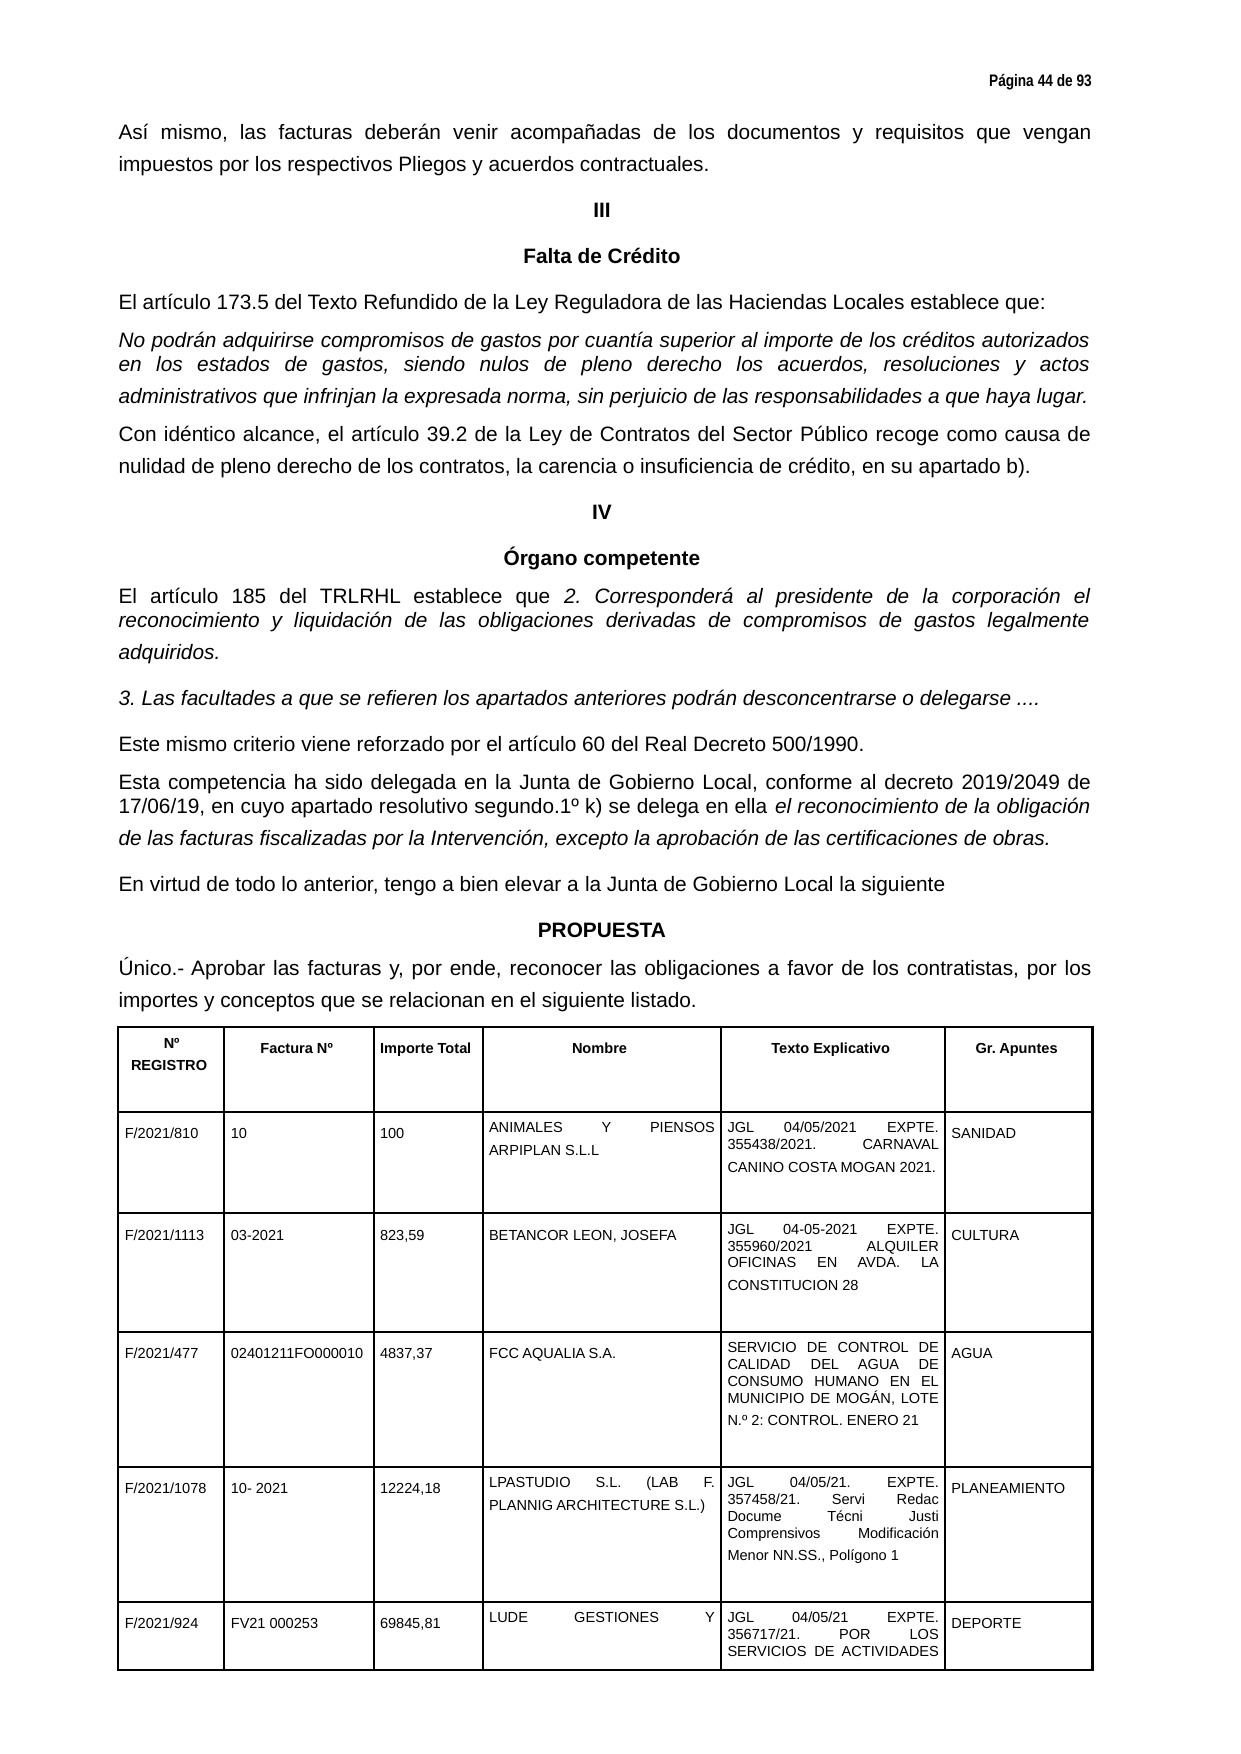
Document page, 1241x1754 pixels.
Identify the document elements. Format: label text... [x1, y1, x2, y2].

text Así mismo, las facturas deberán venir acompañadas de los documentos y requisitos que vengan impuestos por los respectivos Pliegos y acuerdos contractuales. [118, 120, 1092, 177]
table_cell AGUA [946, 1333, 1091, 1466]
table_cell 823,59 [375, 1214, 482, 1331]
table_cell CULTURA [946, 1214, 1091, 1331]
text El artículo 185 del TRLRHL establece que 2. Corresponderá al presidente de la corporación el reconocimiento y liquidación de las obligaciones derivadas de compromisos de gastos legalmente adquiridos. [118, 584, 1092, 665]
table_header Nombre [484, 1028, 720, 1111]
table_cell F/2021/810 [119, 1113, 223, 1212]
table_cell 4837,37 [375, 1333, 482, 1466]
table_cell SANIDAD [946, 1113, 1091, 1212]
table_cell JGL 04-05-2021 EXPTE. 355960/2021 ALQUILER OFICINAS EN AVDA. LA CONSTITUCION 28 [722, 1214, 944, 1331]
table_cell FCC AQUALIA S.A. [484, 1333, 720, 1466]
table_cell F/2021/1078 [119, 1468, 223, 1601]
table_cell 10- 2021 [225, 1468, 373, 1601]
table_cell F/2021/1113 [119, 1214, 223, 1331]
table_header Importe Total [375, 1028, 482, 1111]
text 3. Las facultades a que se refieren los apartados anteriores podrán desconcentrarse o delegarse .... [118, 678, 1092, 711]
table_cell PLANEAMIENTO [946, 1468, 1091, 1601]
table_header Texto Explicativo [722, 1028, 944, 1111]
table_cell 10 [225, 1113, 373, 1212]
text Este mismo criterio viene reforzado por el artículo 60 del Real Decreto 500/1990. [118, 724, 1092, 757]
text IV [118, 492, 1092, 525]
table_cell 03-2021 [225, 1214, 373, 1331]
text Único.- Aprobar las facturas y, por ende, reconocer las obligaciones a favor de los contratistas, por los importes y conceptos que se relacionan en el siguiente listado. [118, 956, 1092, 1013]
text Con idéntico alcance, el artículo 39.2 de la Ley de Contratos del Sector Público recoge como causa de nulidad de pleno derecho de los contratos, la carencia o insuficiencia de crédito, en su apartado b). [118, 422, 1092, 479]
table_cell JGL 04/05/21 EXPTE. 356717/21. POR LOS SERVICIOS DE ACTIVIDADES [722, 1603, 944, 1669]
table_header Nº REGISTRO [119, 1028, 223, 1111]
table_cell 69845,81 [375, 1603, 482, 1669]
table_header Gr. Apuntes [946, 1028, 1091, 1111]
table_cell DEPORTE [946, 1603, 1091, 1669]
table_cell SERVICIO DE CONTROL DE CALIDAD DEL AGUA DE CONSUMO HUMANO EN EL MUNICIPIO DE MOGÁN, LOTE N.º 2: CONTROL. ENERO 21 [722, 1333, 944, 1466]
text III [118, 190, 1092, 223]
table_cell LUDE GESTIONES Y [484, 1603, 720, 1669]
text PROPUESTA [118, 910, 1092, 943]
text Esta competencia ha sido delegada en la Junta de Gobierno Local, conforme al decreto 2019/2049 de 17/06/19, en cuyo apartado resolutivo segundo.1º k) se delega en ella el reconocimiento de la obligación de las facturas fiscalizadas por la Intervención, excepto la aprobación de las certificaciones de obras. [118, 770, 1092, 851]
table_cell F/2021/924 [119, 1603, 223, 1669]
table_cell LPASTUDIO S.L. (LAB F. PLANNIG ARCHITECTURE S.L.) [484, 1468, 720, 1601]
text En virtud de todo lo anterior, tengo a bien elevar a la Junta de Gobierno Local la siguiente [118, 864, 1092, 897]
text Órgano competente [118, 538, 1092, 571]
table_cell F/2021/477 [119, 1333, 223, 1466]
text El artículo 173.5 del Texto Refundido de la Ley Reguladora de las Haciendas Locales establece que: [118, 282, 1092, 315]
table_cell JGL 04/05/2021 EXPTE. 355438/2021. CARNAVAL CANINO COSTA MOGAN 2021. [722, 1113, 944, 1212]
text No podrán adquirirse compromisos de gastos por cuantía superior al importe de los créditos autorizados en los estados de gastos, siendo nulos de pleno derecho los acuerdos, resoluciones y actos administrativos que infrinjan la expresada norma, sin perjuicio de las responsabilidades a que haya lugar. [118, 328, 1092, 409]
table_cell JGL 04/05/21. EXPTE. 357458/21. Servi Redac Docume Técni Justi Comprensivos Modificación Menor NN.SS., Polígono 1 [722, 1468, 944, 1601]
table_cell FV21 000253 [225, 1603, 373, 1669]
text Falta de Crédito [118, 236, 1092, 269]
table_cell 02401211FO000010 [225, 1333, 373, 1466]
table_cell BETANCOR LEON, JOSEFA [484, 1214, 720, 1331]
table_cell 100 [375, 1113, 482, 1212]
table_cell ANIMALES Y PIENSOS ARPIPLAN S.L.L [484, 1113, 720, 1212]
table_cell 12224,18 [375, 1468, 482, 1601]
table_header Factura Nº [225, 1028, 373, 1111]
